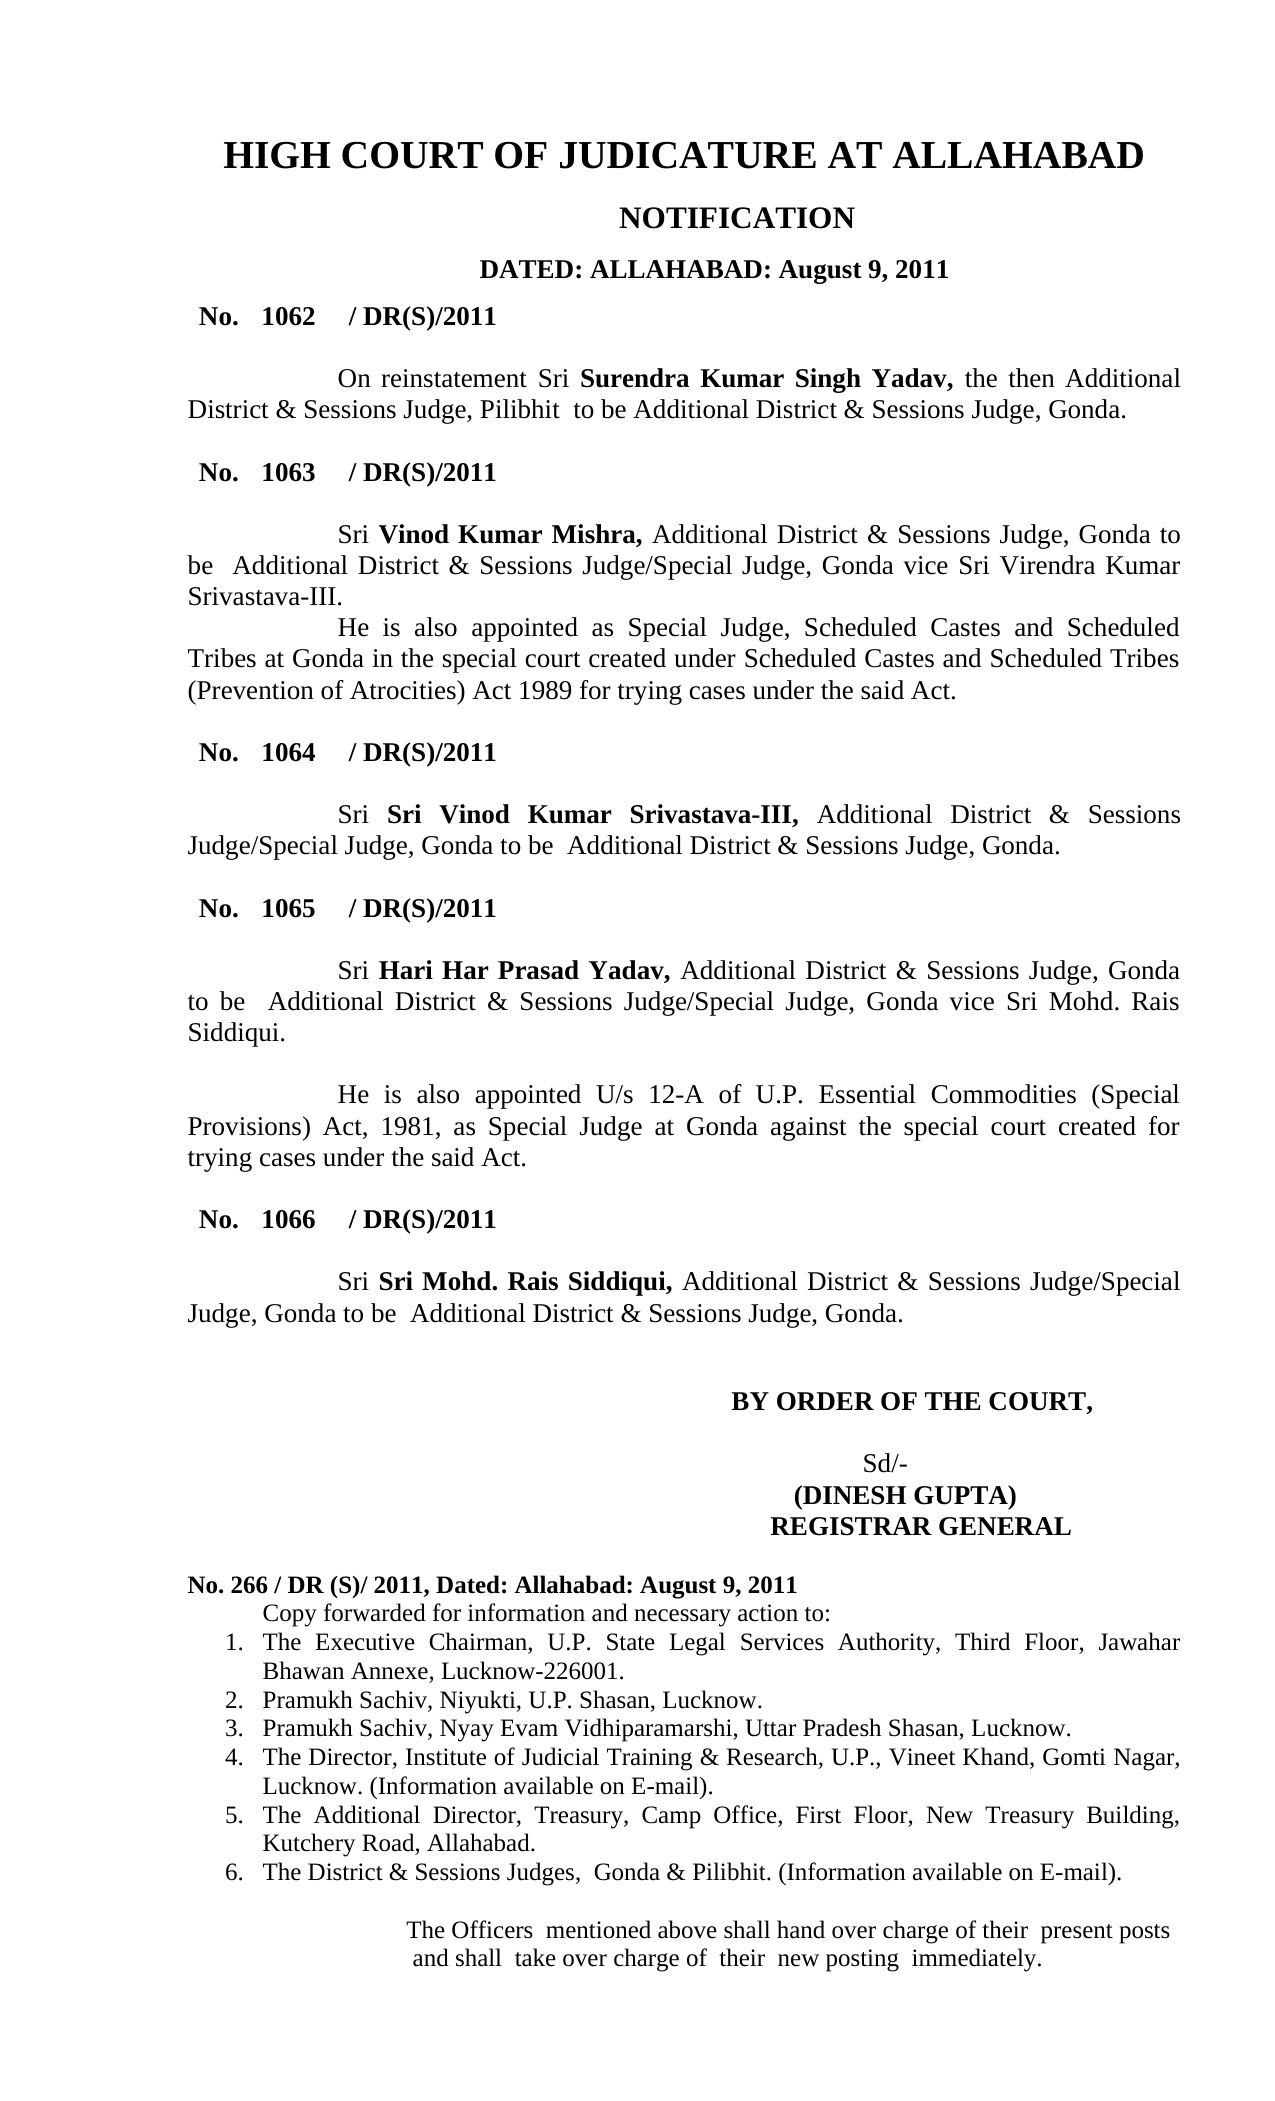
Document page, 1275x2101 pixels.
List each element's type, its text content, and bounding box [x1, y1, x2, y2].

table_header / DR(S)/2011 [338, 456, 737, 487]
table_header / DR(S)/2011 [338, 1203, 737, 1234]
text On reinstatement Sri Surendra Kumar Singh Yadav, the then Additional District & Sessions Judge, Pilibhit to be Additional District & Sessions Judge, Gonda. [187, 362, 1181, 424]
table_header No. [188, 892, 250, 923]
list Pramukh Sachiv, Niyukti, U.P. Shasan, Lucknow. [225, 1685, 1181, 1713]
text Sri Hari Har Prasad Yadav, Additional District & Sessions Judge, Gonda to be Additional District & Sessions Judge/Special Judge, Gonda vice Sri Mohd. Rais Siddiqui. [187, 954, 1181, 1047]
text Sd/- [712, 1448, 1181, 1479]
list The Additional Director, Treasury, Camp Office, First Floor, New Treasury Building, Kutchery Road, Allahabad. [225, 1800, 1181, 1857]
table_header 1063 [250, 456, 337, 487]
table_header No. [188, 736, 250, 767]
subtitle DATED: ALLAHABAD: August 9, 2011 [187, 253, 1181, 284]
text No. 266 / DR (S)/ 2011, Dated: Allahabad: August 9, 2011 [187, 1570, 1181, 1598]
text Sri Sri Vinod Kumar Srivastava-III, Additional District & Sessions Judge/Special Judge, Gonda to be Additional District & Sessions Judge, Gonda. [187, 798, 1181, 861]
table_header 1066 [250, 1203, 337, 1234]
text REGISTRAR GENERAL [187, 1510, 1183, 1541]
table_header No. [188, 456, 250, 487]
table_header / DR(S)/2011 [338, 736, 737, 767]
text HIGH COURT OF JUDICATURE AT ALLAHABAD [187, 131, 1181, 177]
list The District & Sessions Judges, Gonda & Pilibhit. (Information available on E-mail). [225, 1857, 1181, 1886]
table_header / DR(S)/2011 [338, 300, 737, 331]
text He is also appointed U/s 12-A of U.P. Essential Commodities (Special Provisions) Act, 1981, as Special Judge at Gonda against the special court created for trying cases under the said Act. [187, 1079, 1181, 1172]
subtitle NOTIFICATION [187, 199, 1181, 235]
table_header 1062 [250, 300, 337, 331]
list Pramukh Sachiv, Nyay Evam Vidhiparamarshi, Uttar Pradesh Shasan, Lucknow. [225, 1713, 1181, 1742]
table_header 1065 [250, 892, 337, 923]
list The Officers mentioned above shall hand over charge of their present posts and shall take over charge of their new posting immediately. [187, 1915, 1181, 1972]
text Sri Sri Mohd. Rais Siddiqui, Additional District & Sessions Judge/Special Judge, Gonda to be Additional District & Sessions Judge, Gonda. [187, 1266, 1181, 1328]
text Sri Vinod Kumar Mishra, Additional District & Sessions Judge, Gonda to be Additional District & Sessions Judge/Special Judge, Gonda vice Sri Virendra Kumar Srivastava-III. [187, 518, 1181, 611]
text BY ORDER OF THE COURT, [187, 1385, 1181, 1416]
table_header / DR(S)/2011 [338, 892, 737, 923]
text Copy forwarded for information and necessary action to: [187, 1598, 1181, 1627]
table_header No. [188, 1203, 250, 1234]
table_header No. [188, 300, 250, 331]
list The Executive Chairman, U.P. State Legal Services Authority, Third Floor, Jawahar Bhawan Annexe, Lucknow-226001. [225, 1627, 1181, 1685]
table_header 1064 [250, 736, 337, 767]
text He is also appointed as Special Judge, Scheduled Castes and Scheduled Tribes at Gonda in the special court created under Scheduled Castes and Scheduled Tribes (Prevention of Atrocities) Act 1989 for trying cases under the said Act. [187, 611, 1181, 705]
text (DINESH GUPTA) [187, 1479, 1183, 1510]
list The Director, Institute of Judicial Training & Research, U.P., Vineet Khand, Gomti Nagar, Lucknow. (Information available on E-mail). [225, 1742, 1181, 1800]
